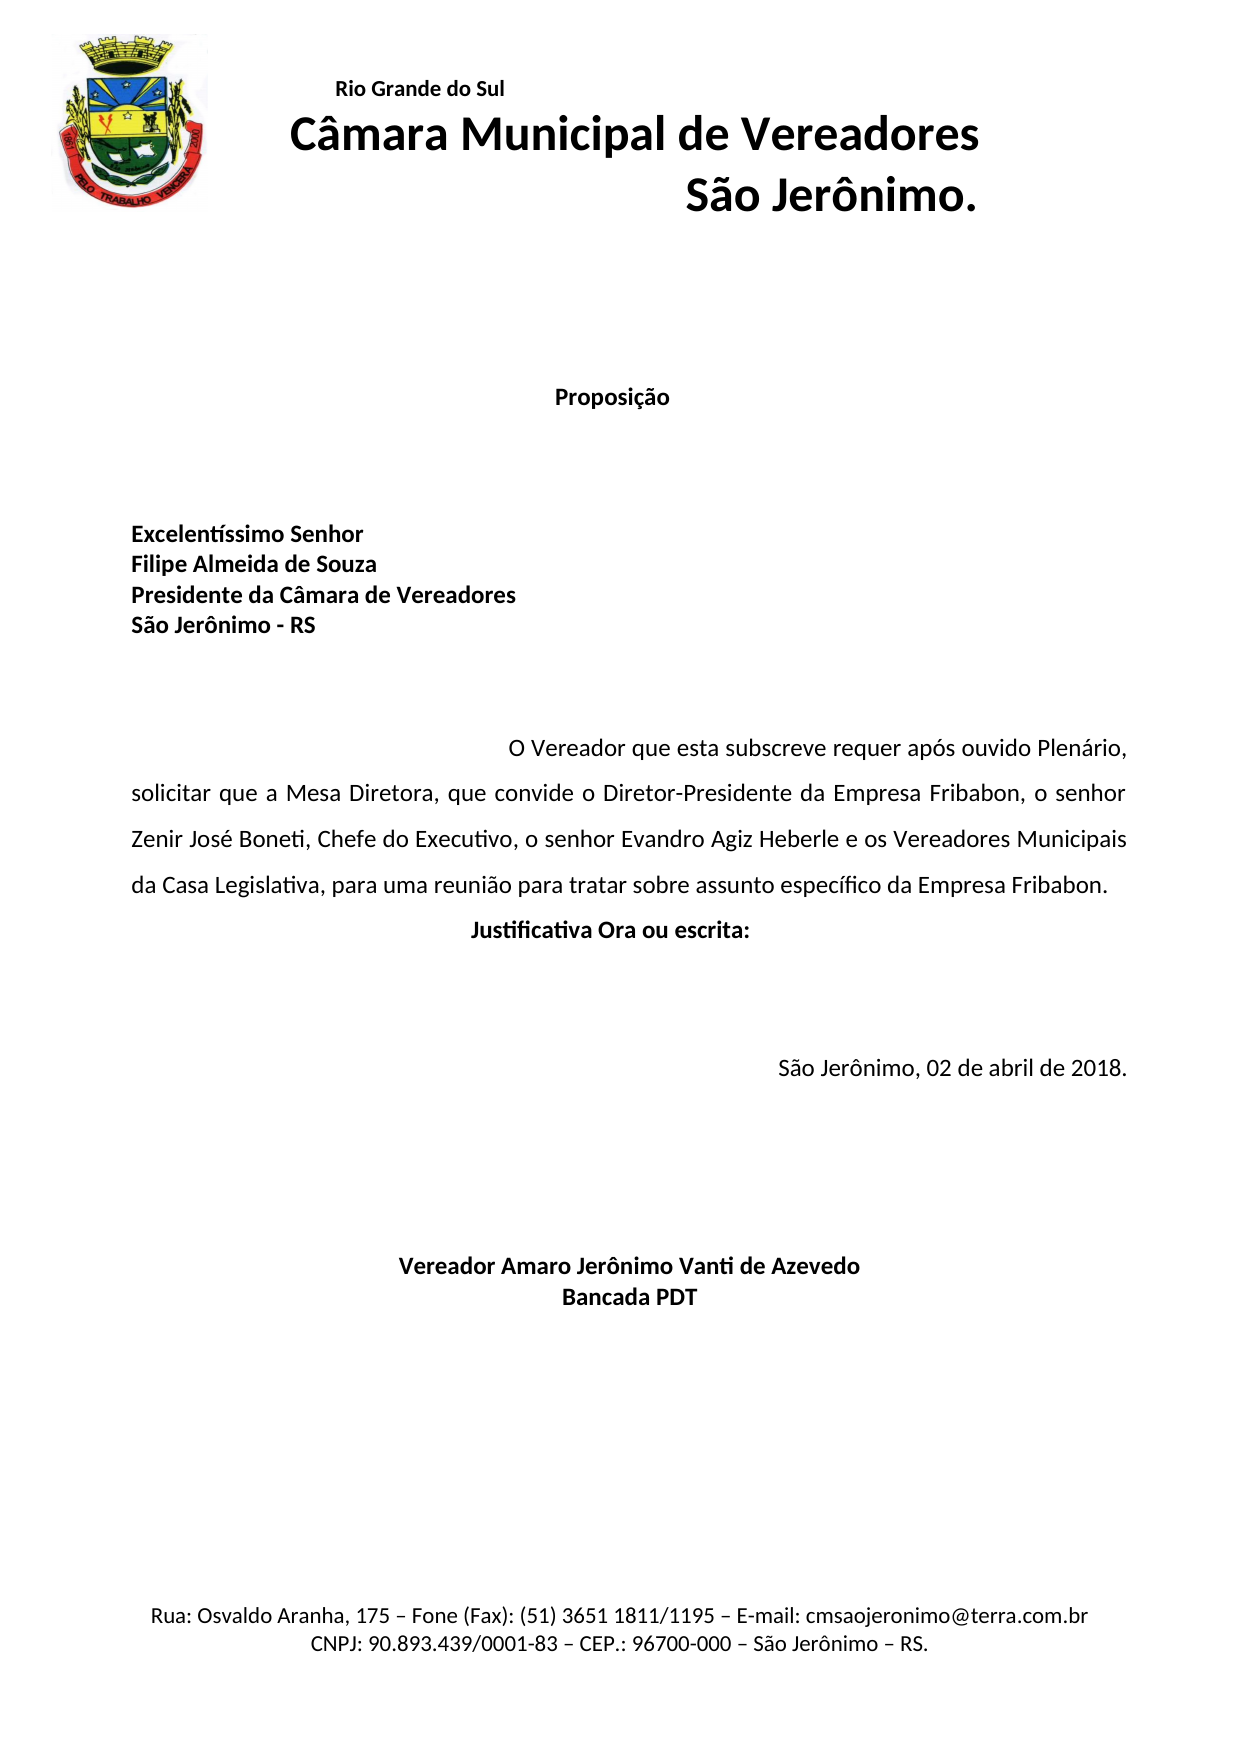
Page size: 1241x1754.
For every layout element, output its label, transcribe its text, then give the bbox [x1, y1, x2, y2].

text São Jerônimo, 02 de abril de 2018. [131, 1052, 1128, 1082]
text Presidente da Câmara de Vereadores [131, 579, 1128, 610]
subtitle Bancada PDT [131, 1281, 1128, 1311]
text Vereador Amaro Jerônimo Vanti de Azevedo [131, 1250, 1128, 1281]
text Excelentíssimo Senhor [131, 518, 1128, 549]
text Proposição [400, 381, 1128, 411]
text Justificativa Ora ou escrita: [131, 914, 1128, 945]
text Filipe Almeida de Souza [131, 549, 1128, 579]
text São Jerônimo - RS [131, 610, 1128, 640]
text O Vereador que esta subscreve requer após ouvido Plenário, solicitar que a Mesa Diretora, que convide o Diretor-Presidente da Empresa Fribabon, o senhor Zenir José Boneti, Chefe do Executivo, o senhor Evandro Agiz Heberle e os Vereadores Municipais da Casa Legislativa, para uma reunião para tratar sobre assunto específico da Empresa Fribabon. [131, 732, 1128, 899]
